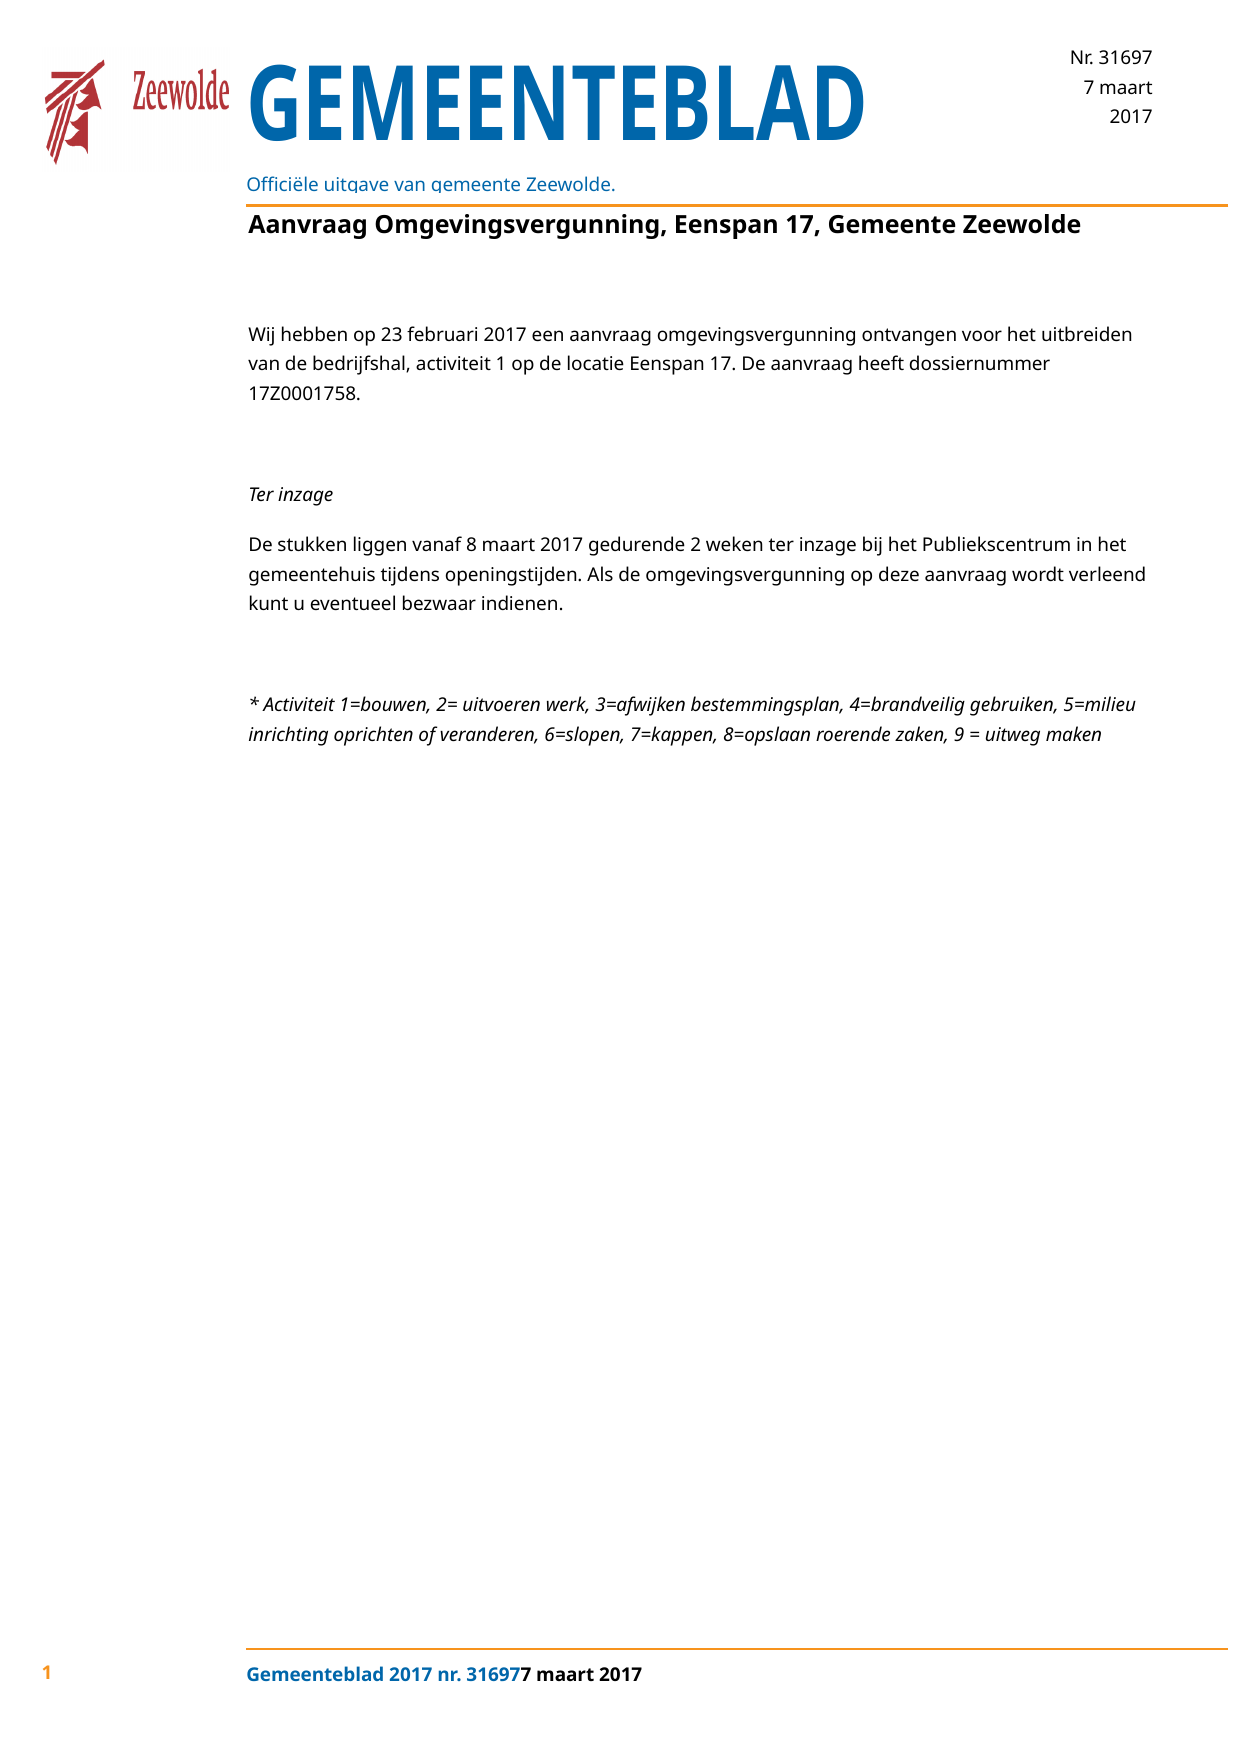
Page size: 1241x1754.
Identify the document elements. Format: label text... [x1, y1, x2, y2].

text Aanvraag Omgevingsvergunning, Eenspan 17, Gemeente Zeewolde [248, 207, 1152, 241]
text Wij hebben op 23 februari 2017 een aanvraag omgevingsvergunning ontvangen voor het uitbreiden van de bedrijfshal, activiteit 1 op de locatie Eenspan 17. De aanvraag heeft dossiernummer 17Z0001758. [248, 321, 1152, 406]
text * Activiteit 1=bouwen, 2= uitvoeren werk, 3=afwijken bestemmingsplan, 4=brandveilig gebruiken, 5=milieu inrichting oprichten of veranderen, 6=slopen, 7=kappen, 8=opslaan roerende zaken, 9 = uitweg maken [248, 691, 1152, 746]
picture [41, 47, 231, 172]
text Ter inzage [248, 481, 1152, 506]
text De stukken liggen vanaf 8 maart 2017 gedurende 2 weken ter inzage bij het Publiekscentrum in het gemeentehuis tijdens openingstijden. Als de omgevingsvergunning op deze aanvraag wordt verleend kunt u eventueel bezwaar indienen. [248, 531, 1152, 616]
